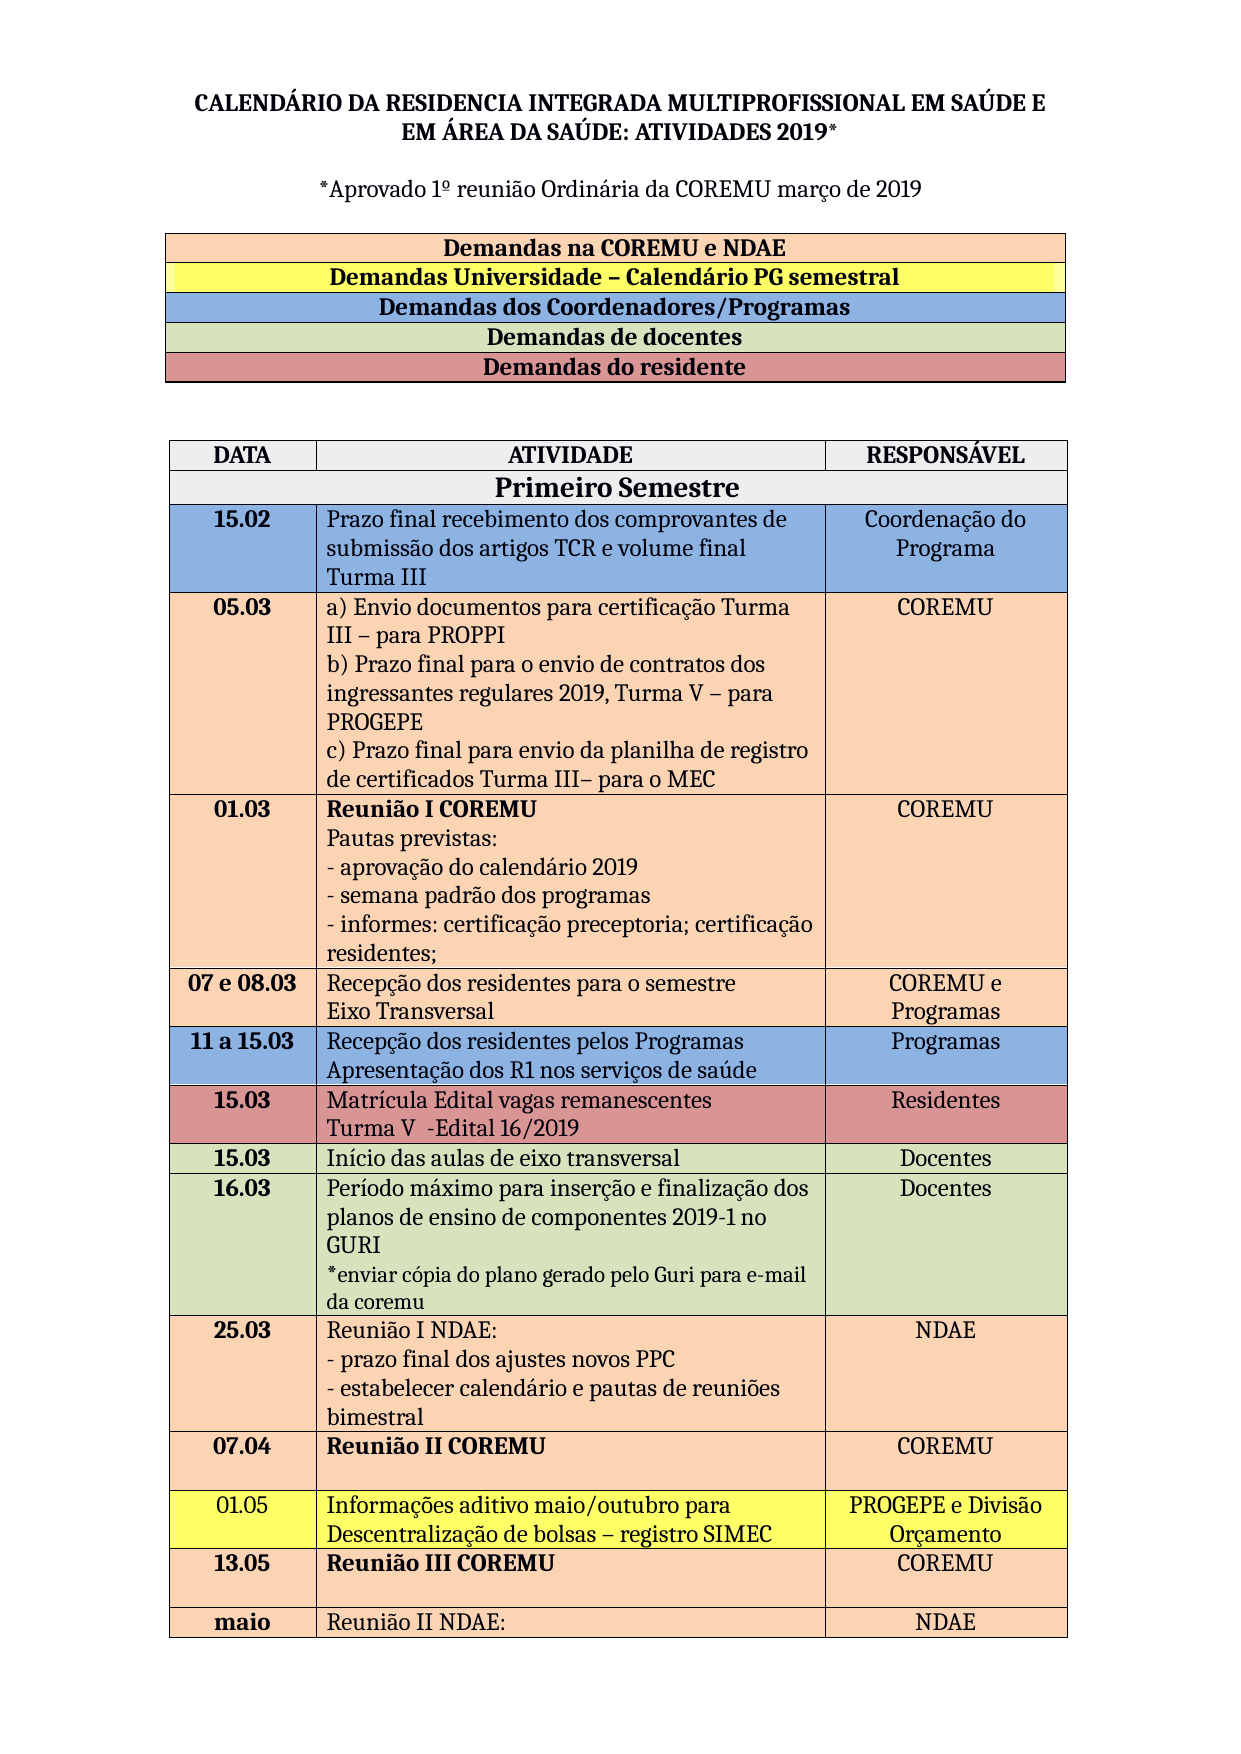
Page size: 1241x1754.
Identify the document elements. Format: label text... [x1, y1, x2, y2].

table_cell 16.03 [170, 1174, 316, 1315]
table_cell Recepção dos residentes para o semestre Eixo Transversal [317, 969, 825, 1026]
table_cell maio [170, 1608, 316, 1637]
table_cell COREMU [826, 795, 1067, 967]
table_cell Reunião II COREMU [317, 1432, 825, 1490]
table_cell Primeiro Semestre [170, 471, 1067, 504]
text CALENDÁRIO DA RESIDENCIA INTEGRADA MULTIPROFISSIONAL EM SAÚDE E EM ÁREA DA SAÚDE: ATIVIDADES 2019* [177, 89, 1063, 146]
table_cell NDAE [826, 1608, 1067, 1637]
table_cell 25.03 [170, 1316, 316, 1431]
table_cell 15.02 [170, 505, 316, 592]
table_cell Docentes [826, 1144, 1067, 1173]
table_cell Reunião II NDAE: [317, 1608, 825, 1637]
table_cell 01.05 [170, 1491, 316, 1548]
table_cell 07 e 08.03 [170, 969, 316, 1026]
table_cell Demandas de docentes [166, 323, 1065, 352]
table_cell 01.03 [170, 795, 316, 967]
table_cell Recepção dos residentes pelos Programas Apresentação dos R1 nos serviços de saúde [317, 1027, 825, 1084]
table_cell Coordenação do Programa [826, 505, 1067, 592]
table_cell COREMU e Programas [826, 969, 1067, 1026]
table_cell 13.05 [170, 1549, 316, 1607]
table_cell Demandas do residente [166, 353, 1065, 381]
table_cell Reunião I COREMU Pautas previstas: - aprovação do calendário 2019 - semana padrão dos programas - informes: certificação preceptoria; certificação residentes; [317, 795, 825, 967]
table_cell NDAE [826, 1316, 1067, 1431]
table_cell Residentes [826, 1086, 1067, 1143]
table_header ATIVIDADE [317, 441, 825, 470]
table_header Demandas na COREMU e NDAE [166, 234, 1065, 262]
table_cell Início das aulas de eixo transversal [317, 1144, 825, 1173]
table_cell Demandas dos Coordenadores/Programas [166, 293, 1065, 322]
table_cell Prazo final recebimento dos comprovantes de submissão dos artigos TCR e volume final Turma III [317, 505, 825, 592]
table_cell Período máximo para inserção e finalização dos planos de ensino de componentes 2019-1 no GURI *enviar cópia do plano gerado pelo Guri para e-mail da coremu [317, 1174, 825, 1315]
table_cell PROGEPE e Divisão Orçamento [826, 1491, 1067, 1548]
table_cell 15.03 [170, 1086, 316, 1143]
table_cell COREMU [826, 1549, 1067, 1607]
table_cell Reunião I NDAE: - prazo final dos ajustes novos PPC - estabelecer calendário e pautas de reuniões bimestral [317, 1316, 825, 1431]
table_cell COREMU [826, 1432, 1067, 1490]
table_cell 07.04 [170, 1432, 316, 1490]
table_cell Programas [826, 1027, 1067, 1084]
table_cell 11 a 15.03 [170, 1027, 316, 1084]
table_cell Reunião III COREMU [317, 1549, 825, 1607]
table_cell 15.03 [170, 1144, 316, 1173]
table_header RESPONSÁVEL [826, 441, 1067, 470]
table_header DATA [170, 441, 316, 470]
text *Aprovado 1º reunião Ordinária da COREMU março de 2019 [177, 175, 1063, 204]
table_cell COREMU [826, 593, 1067, 794]
table_cell Matrícula Edital vagas remanescentes Turma V -Edital 16/2019 [317, 1086, 825, 1143]
table_cell Docentes [826, 1174, 1067, 1315]
table_cell a) Envio documentos para certificação Turma III – para PROPPI b) Prazo final para o envio de contratos dos ingressantes regulares 2019, Turma V – para PROGEPE c) Prazo final para envio da planilha de registro de certificados Turma III– para o MEC [317, 593, 825, 794]
table_cell 05.03 [170, 593, 316, 794]
table_cell Informações aditivo maio/outubro para Descentralização de bolsas – registro SIMEC [317, 1491, 825, 1548]
